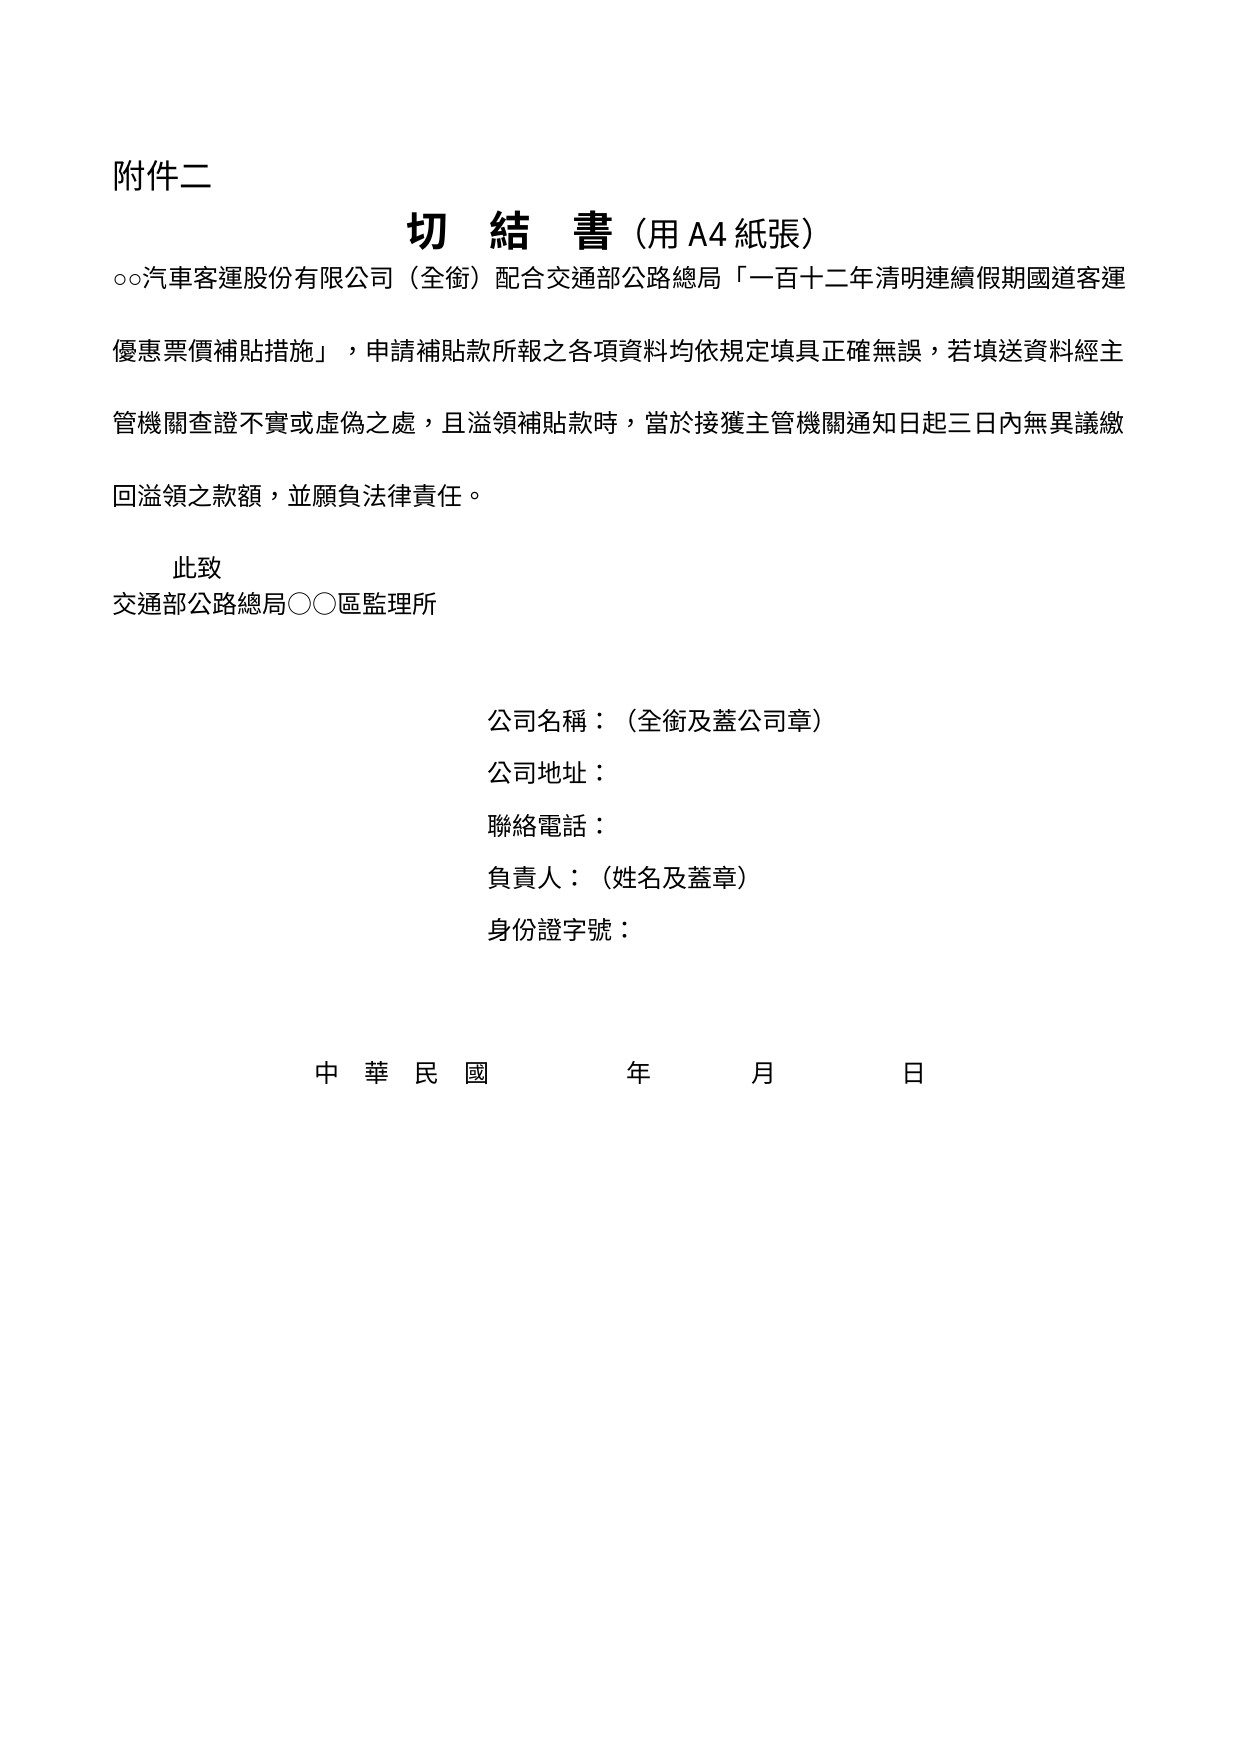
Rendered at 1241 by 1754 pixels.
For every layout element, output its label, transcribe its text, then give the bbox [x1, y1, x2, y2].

text 此致 [112, 548, 1128, 585]
text 負責人：（姓名及蓋章） [112, 845, 1128, 897]
text 公司名稱：（全銜及蓋公司章） [112, 689, 1128, 741]
text 聯絡電話： [112, 793, 1128, 845]
text 附件二 [112, 150, 1128, 198]
text 公司地址： [112, 741, 1128, 793]
text ○○汽車客運股份有限公司（全銜）配合交通部公路總局「一百十二年清明連續假期國道客運優惠票價補貼措施」，申請補貼款所報之各項資料均依規定填具正確無誤，若填送資料經主管機關查證不實或虛偽之處，且溢領補貼款時，當於接獲主管機關通知日起三日內無異議繳回溢領之款額，並願負法律責任。 [112, 258, 1128, 512]
text 中 華 民 國 年 月 日 [112, 1054, 1128, 1090]
text 交通部公路總局○○區監理所 [112, 585, 1128, 621]
text 身份證字號： [112, 897, 1128, 949]
text 切 結 書（用A4紙張） [112, 198, 1128, 258]
